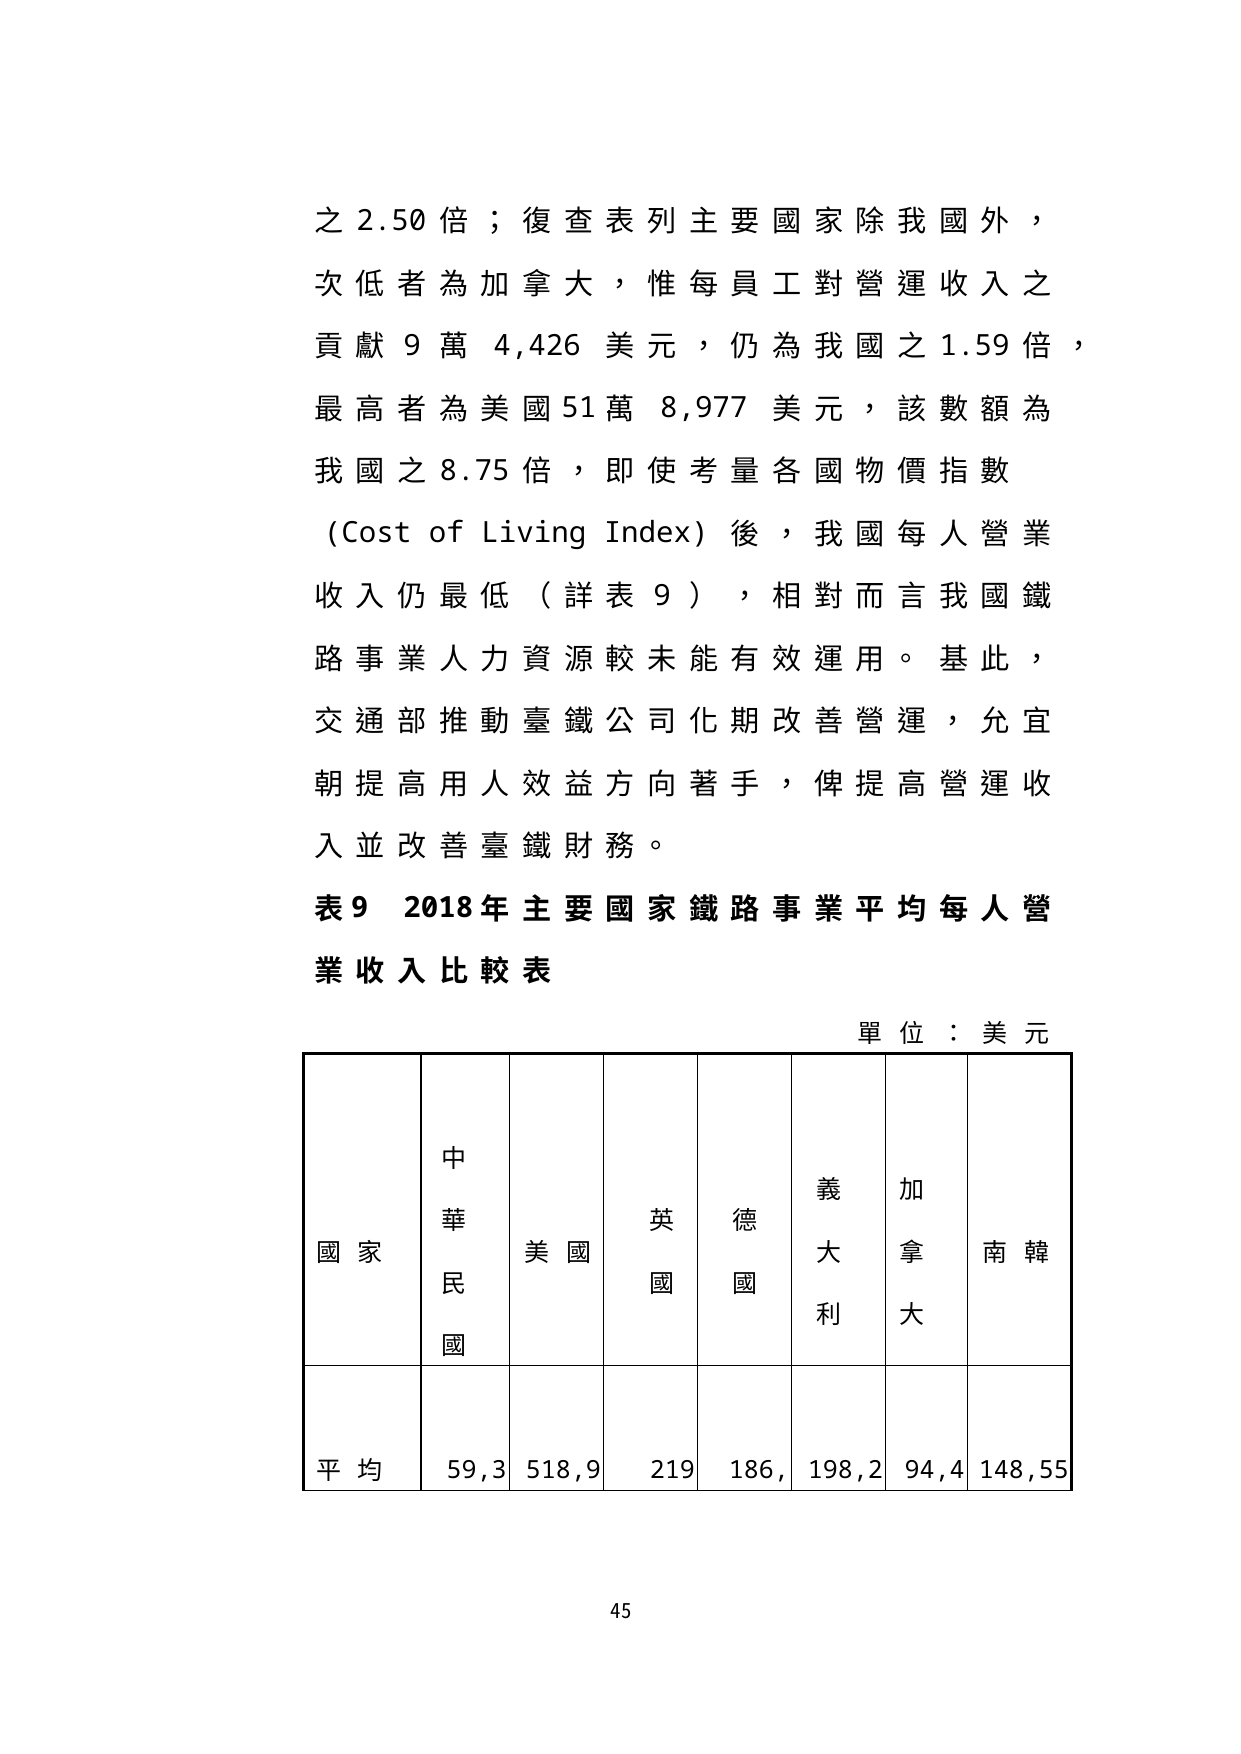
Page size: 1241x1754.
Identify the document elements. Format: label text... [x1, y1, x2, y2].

table_header 國家 [305, 1055, 420, 1365]
table_header 義大利 [792, 1055, 885, 1365]
table_header 英國 [604, 1055, 697, 1365]
text 單位：美元 [301, 990, 1058, 1052]
table_cell 平均 [305, 1366, 420, 1490]
text 若與國際鐵路事業相較，依交通部網站所列之各國主要鐵路事業之員工平均每人營業收入資料，以各國資料較完備之2018年數據進行比較，我國為5萬9,305美元，為所有表列國家中最低者，而同屬亞洲國家之南韓14萬8,551美元，為我國之2.50倍；復查表列主要國家除我國外，次低者為加拿大，惟每員工對營運收入之貢獻9萬4,426美元，仍為我國之1.59倍，最高者為美國51萬8,977美元，該數額為我國之8.75倍，即使考量各國物價指數(Cost of Living Index)後，我國每人營業收入仍最低（詳表9），相對而言我國鐵路事業人力資源較未能有效運用。基此，交通部推動臺鐵公司化期改善營運，允宜朝提高用人效益方向著手，俾提高營運收入並改善臺鐵財務。 [271, 177, 1058, 865]
table_cell 219 [604, 1366, 697, 1490]
table_cell 148,55 [968, 1366, 1070, 1490]
table_header 加拿大 [886, 1055, 967, 1365]
table_cell 94,4 [886, 1366, 967, 1490]
table_cell 59,3 [422, 1366, 509, 1490]
table_header 美國 [510, 1055, 603, 1365]
table_cell 186, [698, 1366, 791, 1490]
table_header 德國 [698, 1055, 791, 1365]
table_header 南韓 [968, 1055, 1070, 1365]
table_header 中華民國 [422, 1055, 509, 1365]
text 表9 2018年主要國家鐵路事業平均每人營業收入比較表 [301, 865, 1058, 990]
table_cell 198,2 [792, 1366, 885, 1490]
table_cell 518,9 [510, 1366, 603, 1490]
